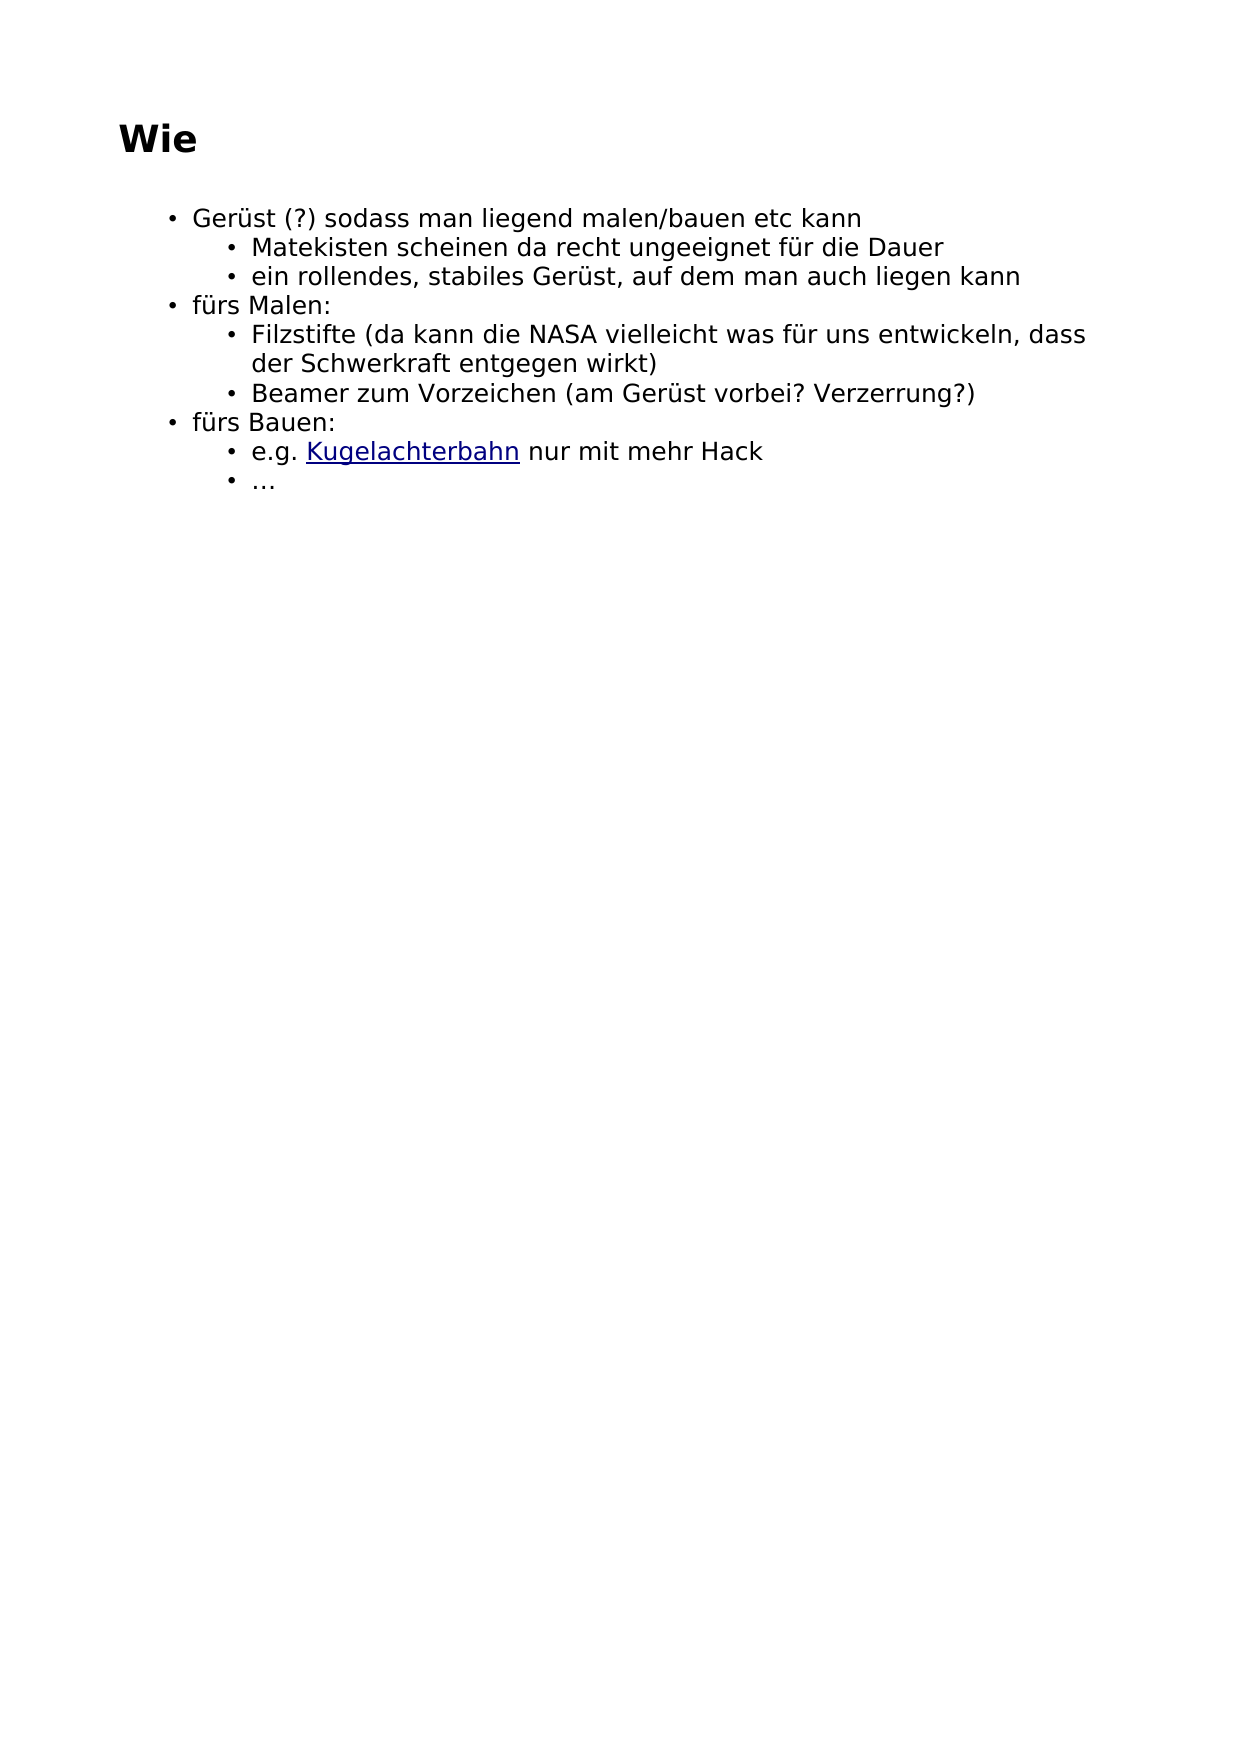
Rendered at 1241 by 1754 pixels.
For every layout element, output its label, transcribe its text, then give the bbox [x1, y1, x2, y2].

list Matekisten scheinen da recht ungeeignet für die Dauer [236, 233, 1122, 262]
list fürs Bauen: [177, 408, 1122, 437]
list Gerüst (?) sodass man liegend malen/bauen etc kann [177, 204, 1122, 233]
subtitle Wie [118, 118, 1122, 162]
list ein rollendes, stabiles Gerüst, auf dem man auch liegen kann [236, 262, 1122, 291]
list fürs Malen: [177, 291, 1122, 320]
list Filzstifte (da kann die NASA vielleicht was für uns entwickeln, dass der Schwerkraft entgegen wirkt) [236, 320, 1122, 379]
list … [236, 466, 1122, 495]
list e.g. Kugelachterbahn nur mit mehr Hack [236, 437, 1122, 466]
list Beamer zum Vorzeichen (am Gerüst vorbei? Verzerrung?) [236, 379, 1122, 408]
